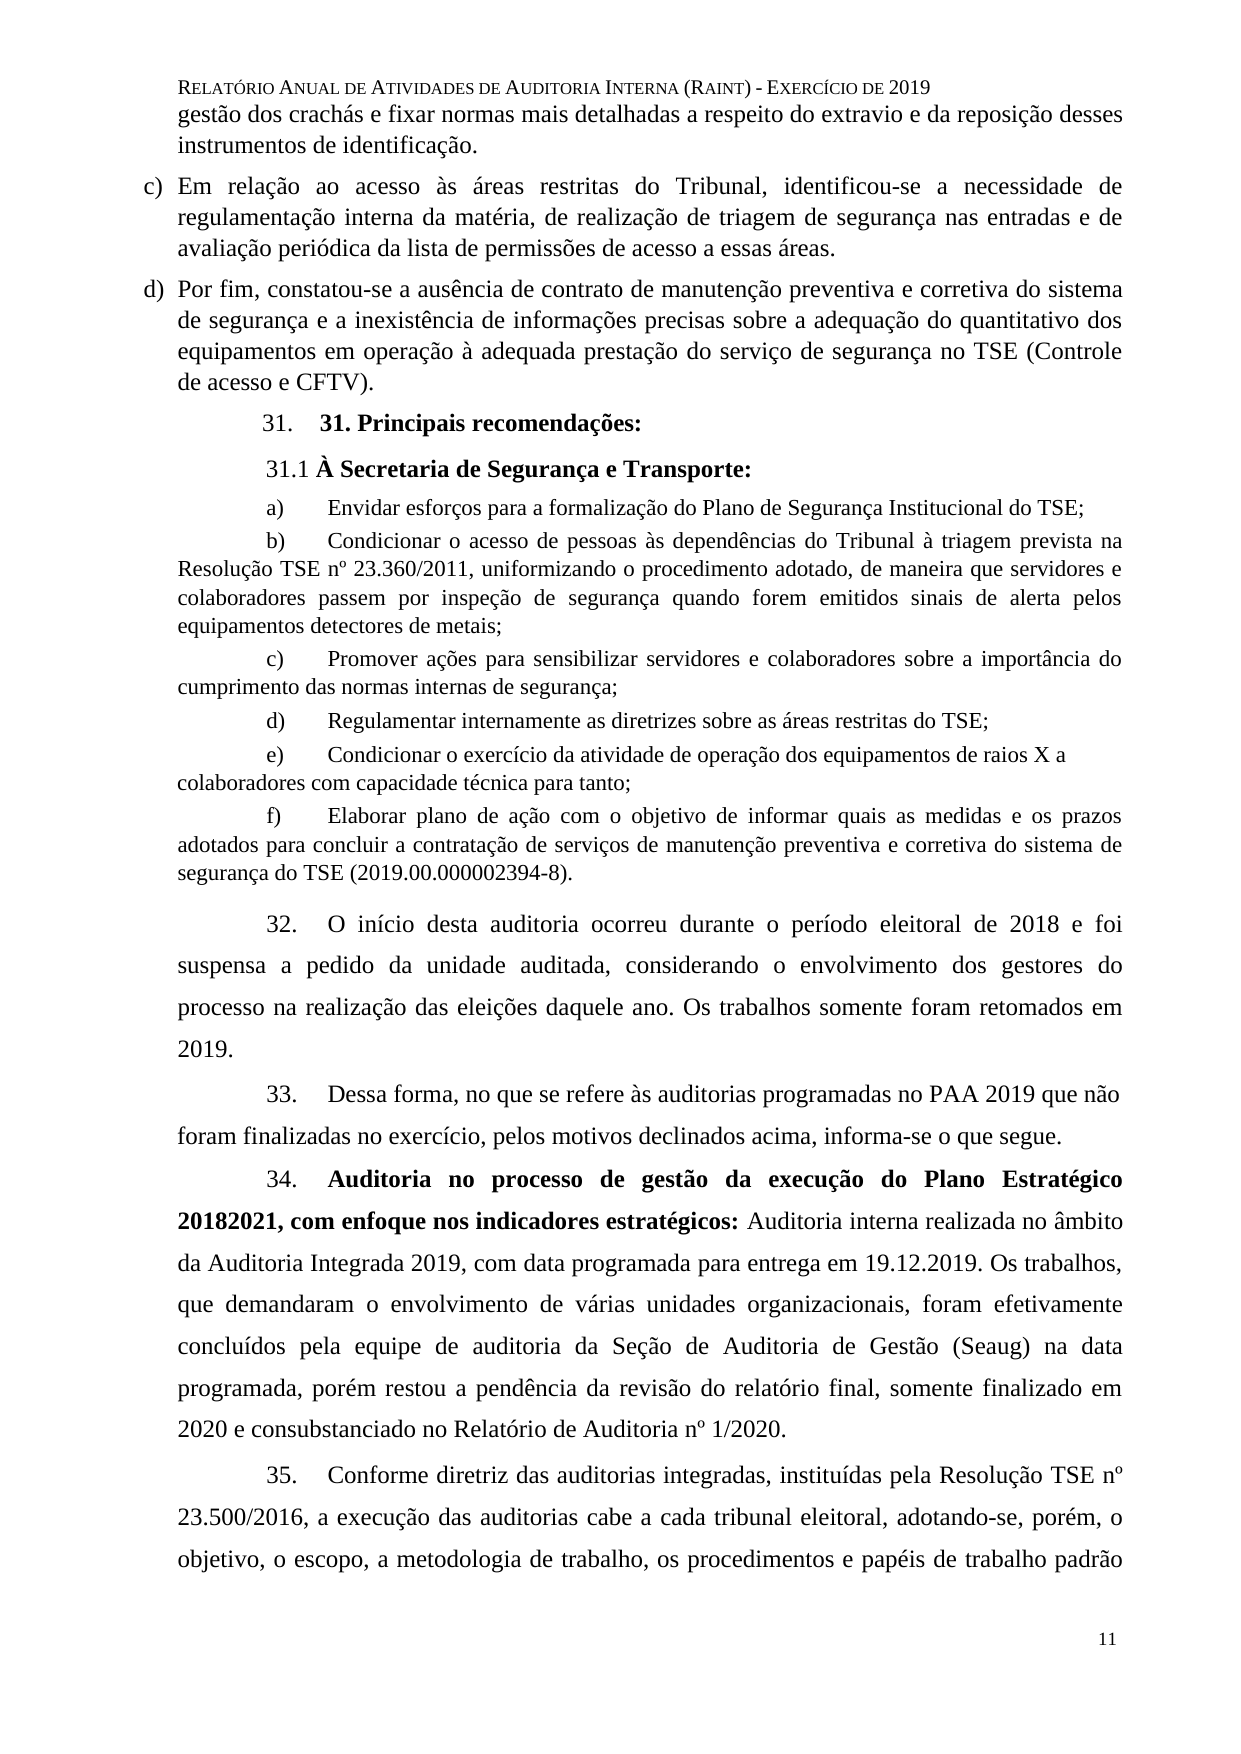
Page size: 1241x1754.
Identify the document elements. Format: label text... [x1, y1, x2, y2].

list Elaborar plano de ação com o objetivo de informar quais as medidas e os prazos adotados para concluir a contratação de serviços de manutenção preventiva e corretiva do sistema de segurança do TSE (2019.00.000002394-8). [177, 802, 1124, 885]
list Condicionar o exercício da atividade de operação dos equipamentos de raios X a [177, 741, 1124, 767]
text 31.1 À Secretaria de Segurança e Transporte: [266, 454, 1123, 483]
text 31. 31. Principais recomendações: [177, 408, 1127, 437]
list gestão dos crachás e fixar normas mais detalhadas a respeito do extravio e da reposição desses instrumentos de identificação. [143, 99, 1124, 158]
list Auditoria no processo de gestão da execução do Plano Estratégico 20182021, com enfoque nos indicadores estratégicos: Auditoria interna realizada no âmbito da Auditoria Integrada 2019, com data programada para entrega em 19.12.2019. Os trabalhos, que demandaram o envolvimento de várias unidades organizacionais, foram efetivamente concluídos pela equipe de auditoria da Seção de Auditoria de Gestão (Seaug) na data programada, porém restou a pendência da revisão do relatório final, somente finalizado em 2020 e consubstanciado no Relatório de Auditoria nº 1/2020. [177, 1164, 1124, 1443]
list Regulamentar internamente as diretrizes sobre as áreas restritas do TSE; [177, 707, 1124, 733]
list Por fim, constatou-se a ausência de contrato de manutenção preventiva e corretiva do sistema de segurança e a inexistência de informações precisas sobre a adequação do quantitativo dos equipamentos em operação à adequada prestação do serviço de segurança no TSE (Controle de acesso e CFTV). [143, 274, 1124, 395]
text foram finalizadas no exercício, pelos motivos declinados acima, informa-se o que segue. [177, 1121, 1124, 1150]
list Conforme diretriz das auditorias integradas, instituídas pela Resolução TSE nº 23.500/2016, a execução das auditorias cabe a cada tribunal eleitoral, adotando-se, porém, o objetivo, o escopo, a metodologia de trabalho, os procedimentos e papéis de trabalho padrão [177, 1460, 1124, 1572]
list Condicionar o acesso de pessoas às dependências do Tribunal à triagem prevista na Resolução TSE nº 23.360/2011, uniformizando o procedimento adotado, de maneira que servidores e colaboradores passem por inspeção de segurança quando forem emitidos sinais de alerta pelos equipamentos detectores de metais; [177, 527, 1124, 638]
list Envidar esforços para a formalização do Plano de Segurança Institucional do TSE; [177, 494, 1124, 520]
list O início desta auditoria ocorreu durante o período eleitoral de 2018 e foi suspensa a pedido da unidade auditada, considerando o envolvimento dos gestores do processo na realização das eleições daquele ano. Os trabalhos somente foram retomados em 2019. [177, 909, 1124, 1063]
list Dessa forma, no que se refere às auditorias programadas no PAA 2019 que não [177, 1079, 1124, 1108]
list Promover ações para sensibilizar servidores e colaboradores sobre a importância do cumprimento das normas internas de segurança; [177, 645, 1124, 700]
text colaboradores com capacidade técnica para tanto; [177, 769, 1124, 795]
list Em relação ao acesso às áreas restritas do Tribunal, identificou-se a necessidade de regulamentação interna da matéria, de realização de triagem de segurança nas entradas e de avaliação periódica da lista de permissões de acesso a essas áreas. [143, 171, 1124, 262]
